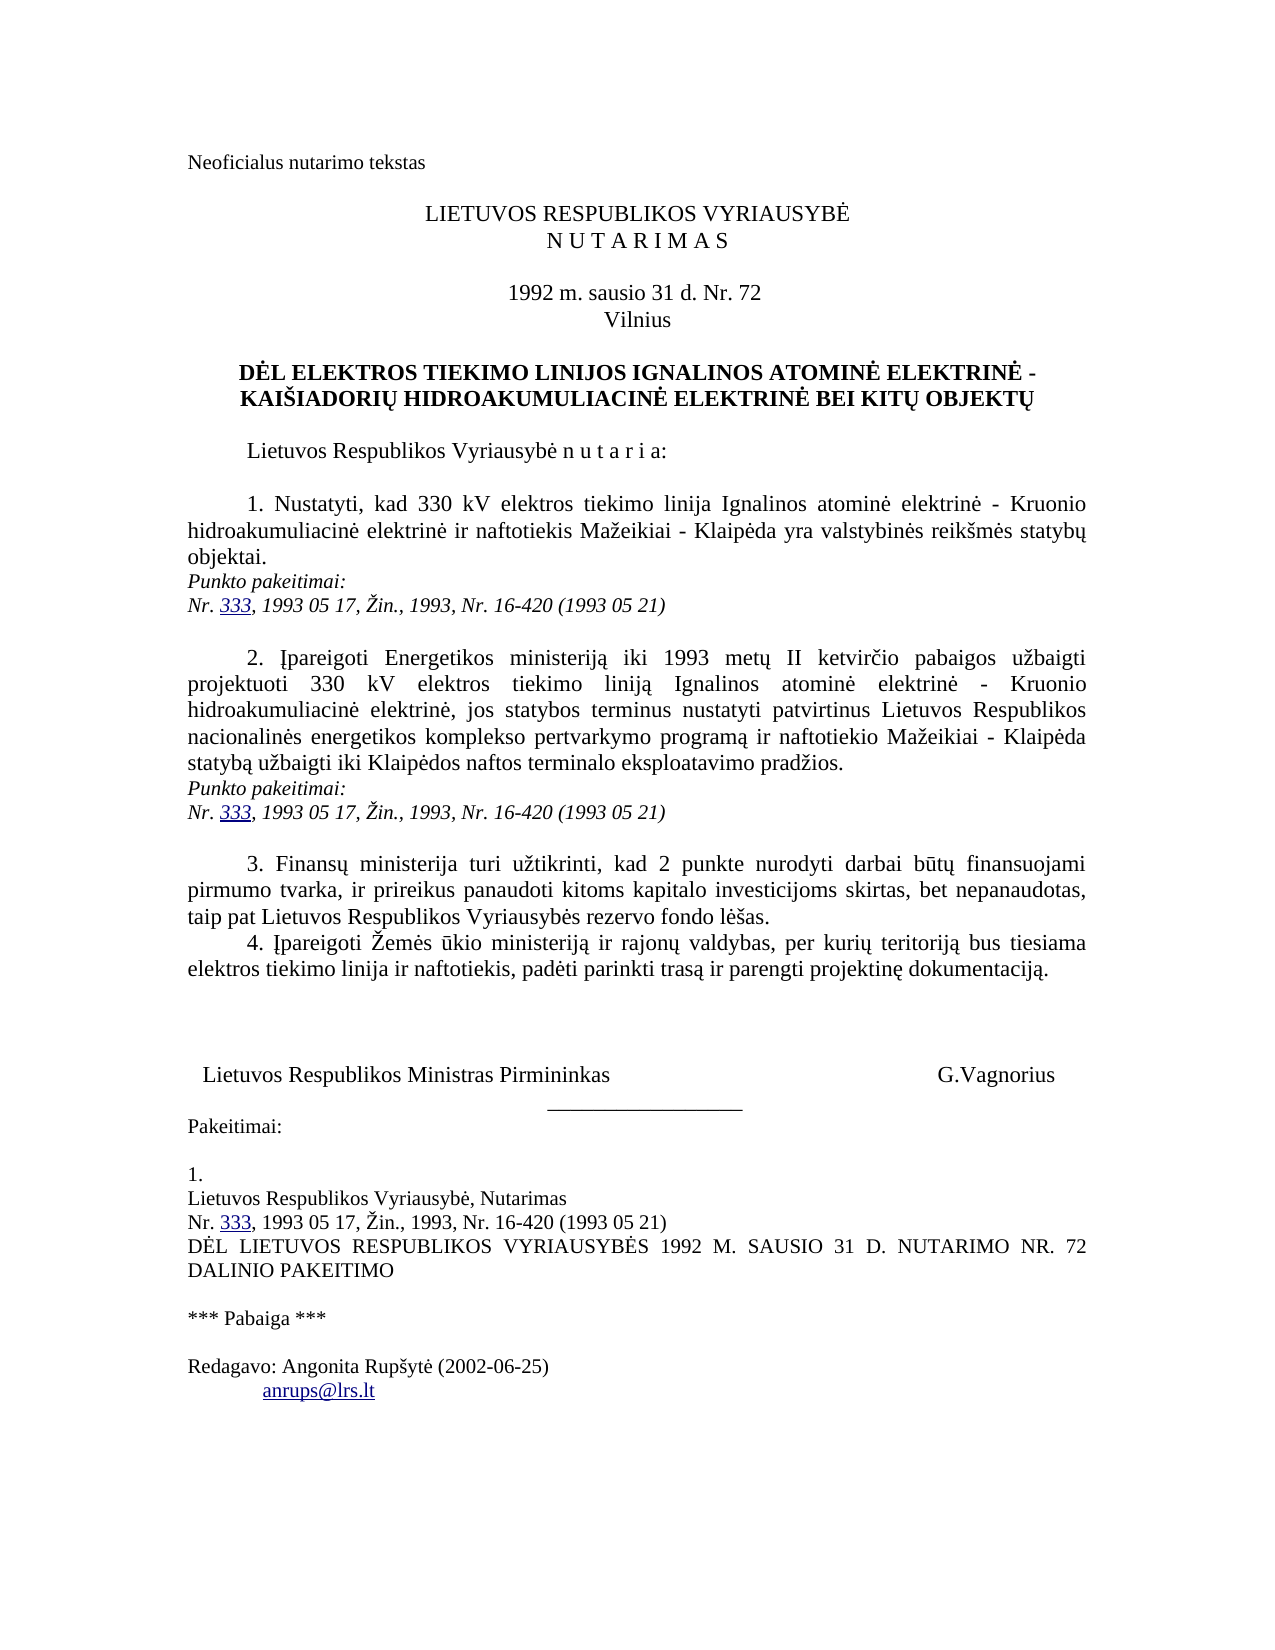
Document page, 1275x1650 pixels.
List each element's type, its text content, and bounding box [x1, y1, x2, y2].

text Vilnius [187, 306, 1087, 332]
text 1. Nustatyti, kad 330 kV elektros tiekimo linija Ignalinos atominė elektrinė - Kruonio hidroakumuliacinė elektrinė ir naftotiekis Mažeikiai - Klaipėda yra valstybinės reikšmės statybų objektai. [187, 490, 1087, 569]
text Punkto pakeitimai: [187, 776, 1087, 800]
text *** Pabaiga *** [187, 1306, 1087, 1330]
text DĖL ELEKTROS TIEKIMO LINIJOS IGNALINOS ATOMINĖ ELEKTRINĖ - KAIŠIADORIŲ HIDROAKUMULIACINĖ ELEKTRINĖ BEI KITŲ OBJEKTŲ [187, 358, 1087, 411]
text Nr. 333, 1993 05 17, Žin., 1993, Nr. 16-420 (1993 05 21) [187, 593, 1087, 617]
text N U T A R I M A S [187, 227, 1087, 253]
text Redagavo: Angonita Rupšytė (2002-06-25) [187, 1354, 1087, 1378]
text DĖL LIETUVOS RESPUBLIKOS VYRIAUSYBĖS 1992 M. SAUSIO 31 D. NUTARIMO NR. 72 DALINIO PAKEITIMO [187, 1234, 1087, 1282]
text 1992 m. sausio 31 d. Nr. 72 [187, 279, 1087, 306]
text 4. Įpareigoti Žemės ūkio ministeriją ir rajonų valdybas, per kurių teritoriją bus tiesiama elektros tiekimo linija ir naftotiekis, padėti parinkti trasą ir parengti projektinę dokumentaciją. [187, 929, 1087, 982]
text Lietuvos Respublikos Vyriausybė, Nutarimas [187, 1186, 1087, 1210]
text _________________ [187, 1087, 1087, 1114]
text Punkto pakeitimai: [187, 569, 1087, 593]
text 1. [187, 1162, 1087, 1186]
text Nr. 333, 1993 05 17, Žin., 1993, Nr. 16-420 (1993 05 21) [187, 800, 1087, 824]
text Lietuvos Respublikos Ministras Pirmininkas G.Vagnorius [187, 1061, 1087, 1087]
text Neoficialus nutarimo tekstas [187, 150, 1087, 174]
text Nr. 333, 1993 05 17, Žin., 1993, Nr. 16-420 (1993 05 21) [187, 1210, 1087, 1234]
text Pakeitimai: [187, 1114, 1087, 1138]
text 2. Įpareigoti Energetikos ministeriją iki 1993 metų II ketvirčio pabaigos užbaigti projektuoti 330 kV elektros tiekimo liniją Ignalinos atominė elektrinė - Kruonio hidroakumuliacinė elektrinė, jos statybos terminus nustatyti patvirtinus Lietuvos Respublikos nacionalinės energetikos komplekso pertvarkymo programą ir naftotiekio Mažeikiai - Klaipėda statybą užbaigti iki Klaipėdos naftos terminalo eksploatavimo pradžios. [187, 644, 1087, 776]
text Lietuvos Respublikos Vyriausybė n u t a r i a: [187, 438, 1087, 464]
text 3. Finansų ministerija turi užtikrinti, kad 2 punkte nurodyti darbai būtų finansuojami pirmumo tvarka, ir prireikus panaudoti kitoms kapitalo investicijoms skirtas, bet nepanaudotas, taip pat Lietuvos Respublikos Vyriausybės rezervo fondo lėšas. [187, 850, 1087, 929]
text LIETUVOS RESPUBLIKOS VYRIAUSYBĖ [187, 200, 1087, 227]
text anrups@lrs.lt [187, 1378, 1087, 1402]
